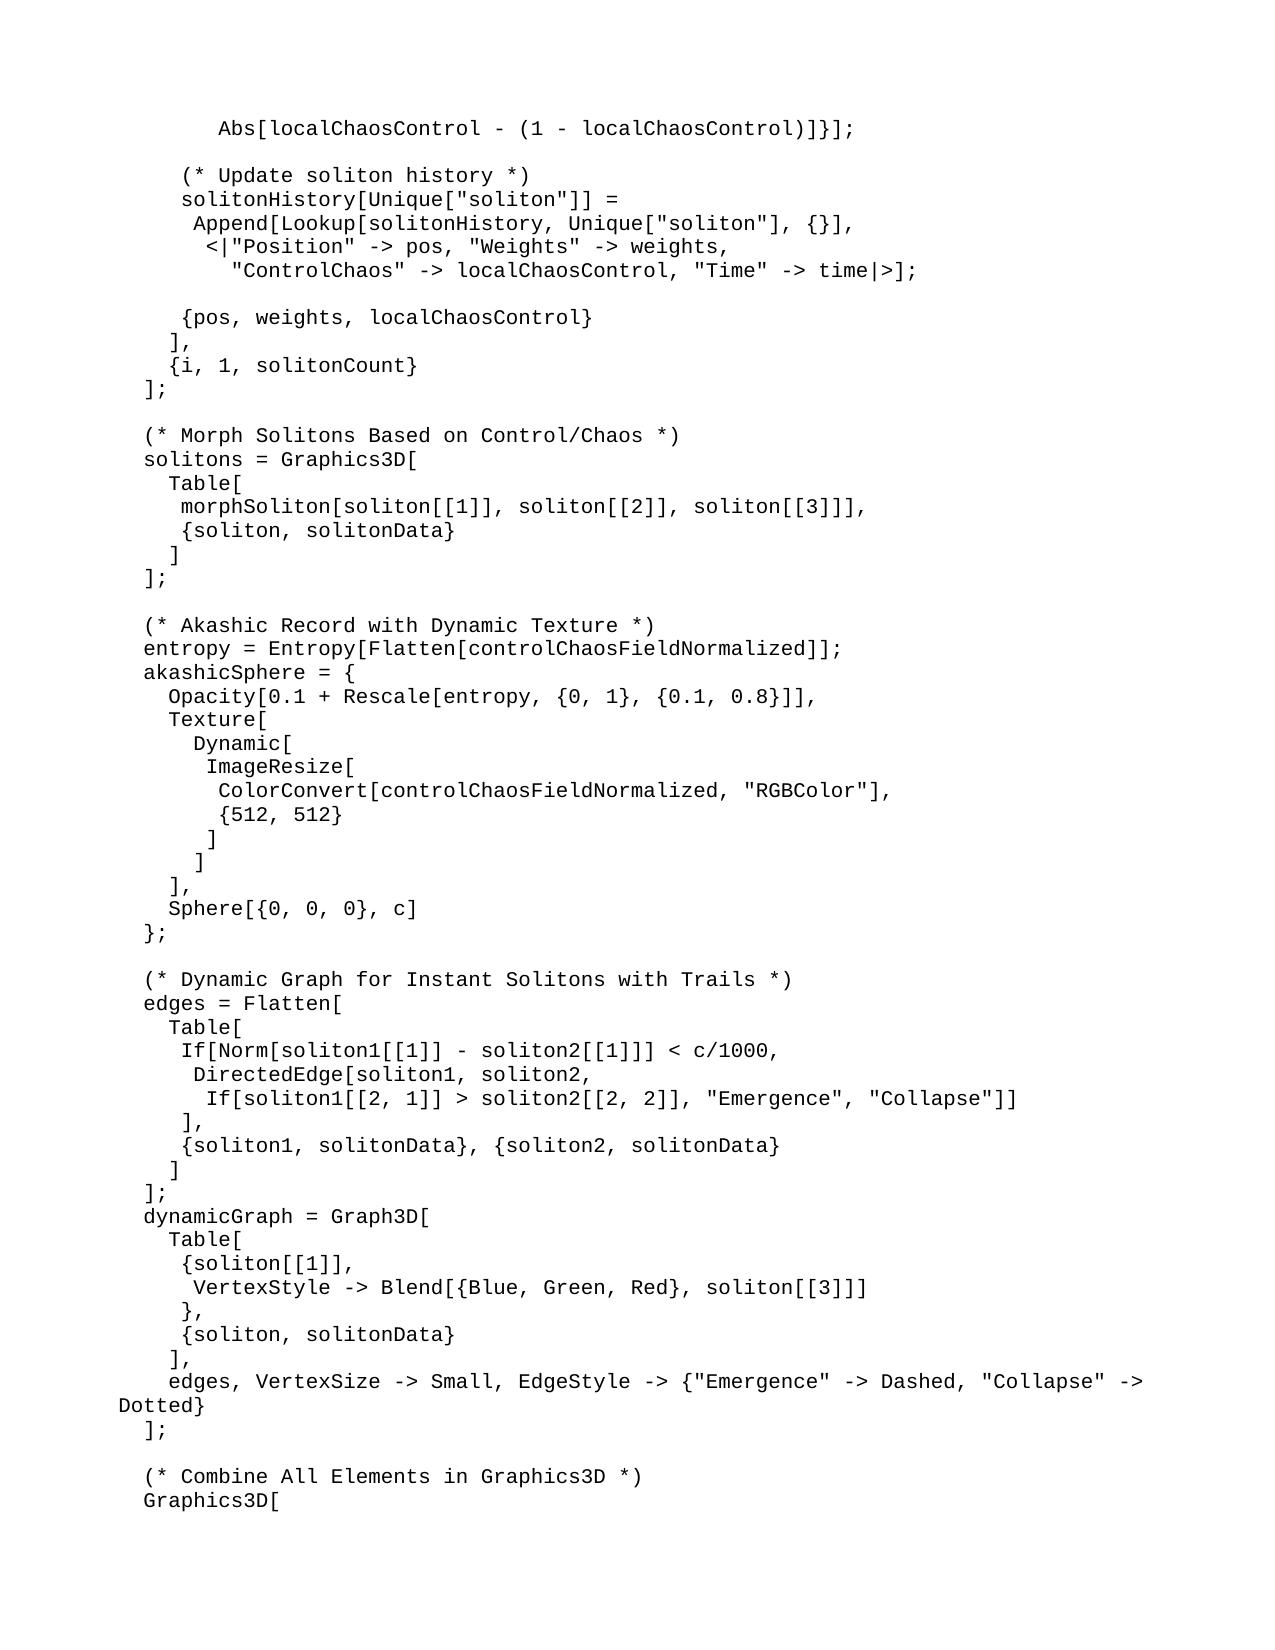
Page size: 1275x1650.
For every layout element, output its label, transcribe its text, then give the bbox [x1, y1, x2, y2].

text ]; [118, 1419, 1157, 1442]
text If[soliton1[[2, 1]] > soliton2[[2, 2]], "Emergence", "Collapse"]] [118, 1088, 1157, 1111]
text Table[ [118, 473, 1157, 496]
text dynamicGraph = Graph3D[ [118, 1206, 1157, 1229]
text Append[Lookup[solitonHistory, Unique["soliton"], {}], [118, 213, 1157, 236]
text "ControlChaos" -> localChaosControl, "Time" -> time|>]; [118, 260, 1157, 284]
text Abs[localChaosControl - (1 - localChaosControl)]}]; [118, 118, 1157, 142]
text Dynamic[ [118, 733, 1157, 757]
text Graphics3D[ [118, 1489, 1157, 1513]
text solitons = Graphics3D[ [118, 449, 1157, 473]
text DirectedEdge[soliton1, soliton2, [118, 1064, 1157, 1088]
text If[Norm[soliton1[[1]] - soliton2[[1]]] < c/1000, [118, 1040, 1157, 1064]
text {soliton, solitonData} [118, 520, 1157, 544]
text ] [118, 827, 1157, 851]
text ], [118, 875, 1157, 898]
text Table[ [118, 1229, 1157, 1253]
text ], [118, 331, 1157, 354]
text {512, 512} [118, 804, 1157, 827]
text ]; [118, 1182, 1157, 1206]
text (* Morph Solitons Based on Control/Chaos *) [118, 426, 1157, 449]
text ]; [118, 378, 1157, 402]
text Sphere[{0, 0, 0}, c] [118, 898, 1157, 922]
text solitonHistory[Unique["soliton"]] = [118, 189, 1157, 213]
text {i, 1, solitonCount} [118, 354, 1157, 378]
text Opacity[0.1 + Rescale[entropy, {0, 1}, {0.1, 0.8}]], [118, 686, 1157, 709]
text {soliton[[1]], [118, 1253, 1157, 1277]
text Texture[ [118, 709, 1157, 733]
text (* Update soliton history *) [118, 165, 1157, 189]
text ] [118, 1158, 1157, 1182]
text morphSoliton[soliton[[1]], soliton[[2]], soliton[[3]]], [118, 496, 1157, 520]
text (* Dynamic Graph for Instant Solitons with Trails *) [118, 969, 1157, 993]
text }; [118, 922, 1157, 946]
text ] [118, 544, 1157, 567]
text Table[ [118, 1017, 1157, 1040]
text ImageResize[ [118, 757, 1157, 780]
text ]; [118, 567, 1157, 591]
text entropy = Entropy[Flatten[controlChaosFieldNormalized]]; [118, 638, 1157, 662]
text (* Akashic Record with Dynamic Texture *) [118, 615, 1157, 638]
text ColorConvert[controlChaosFieldNormalized, "RGBColor"], [118, 780, 1157, 804]
text VertexStyle -> Blend[{Blue, Green, Red}, soliton[[3]]] [118, 1277, 1157, 1300]
text akashicSphere = { [118, 662, 1157, 686]
text (* Combine All Elements in Graphics3D *) [118, 1466, 1157, 1489]
text ], [118, 1111, 1157, 1135]
text ], [118, 1348, 1157, 1371]
text ] [118, 851, 1157, 875]
text {pos, weights, localChaosControl} [118, 307, 1157, 331]
text {soliton, solitonData} [118, 1324, 1157, 1348]
text }, [118, 1300, 1157, 1324]
text edges = Flatten[ [118, 993, 1157, 1017]
text {soliton1, solitonData}, {soliton2, solitonData} [118, 1135, 1157, 1158]
text edges, VertexSize -> Small, EdgeStyle -> {"Emergence" -> Dashed, "Collapse" -> Dotted} [118, 1371, 1157, 1419]
text <|"Position" -> pos, "Weights" -> weights, [118, 236, 1157, 260]
